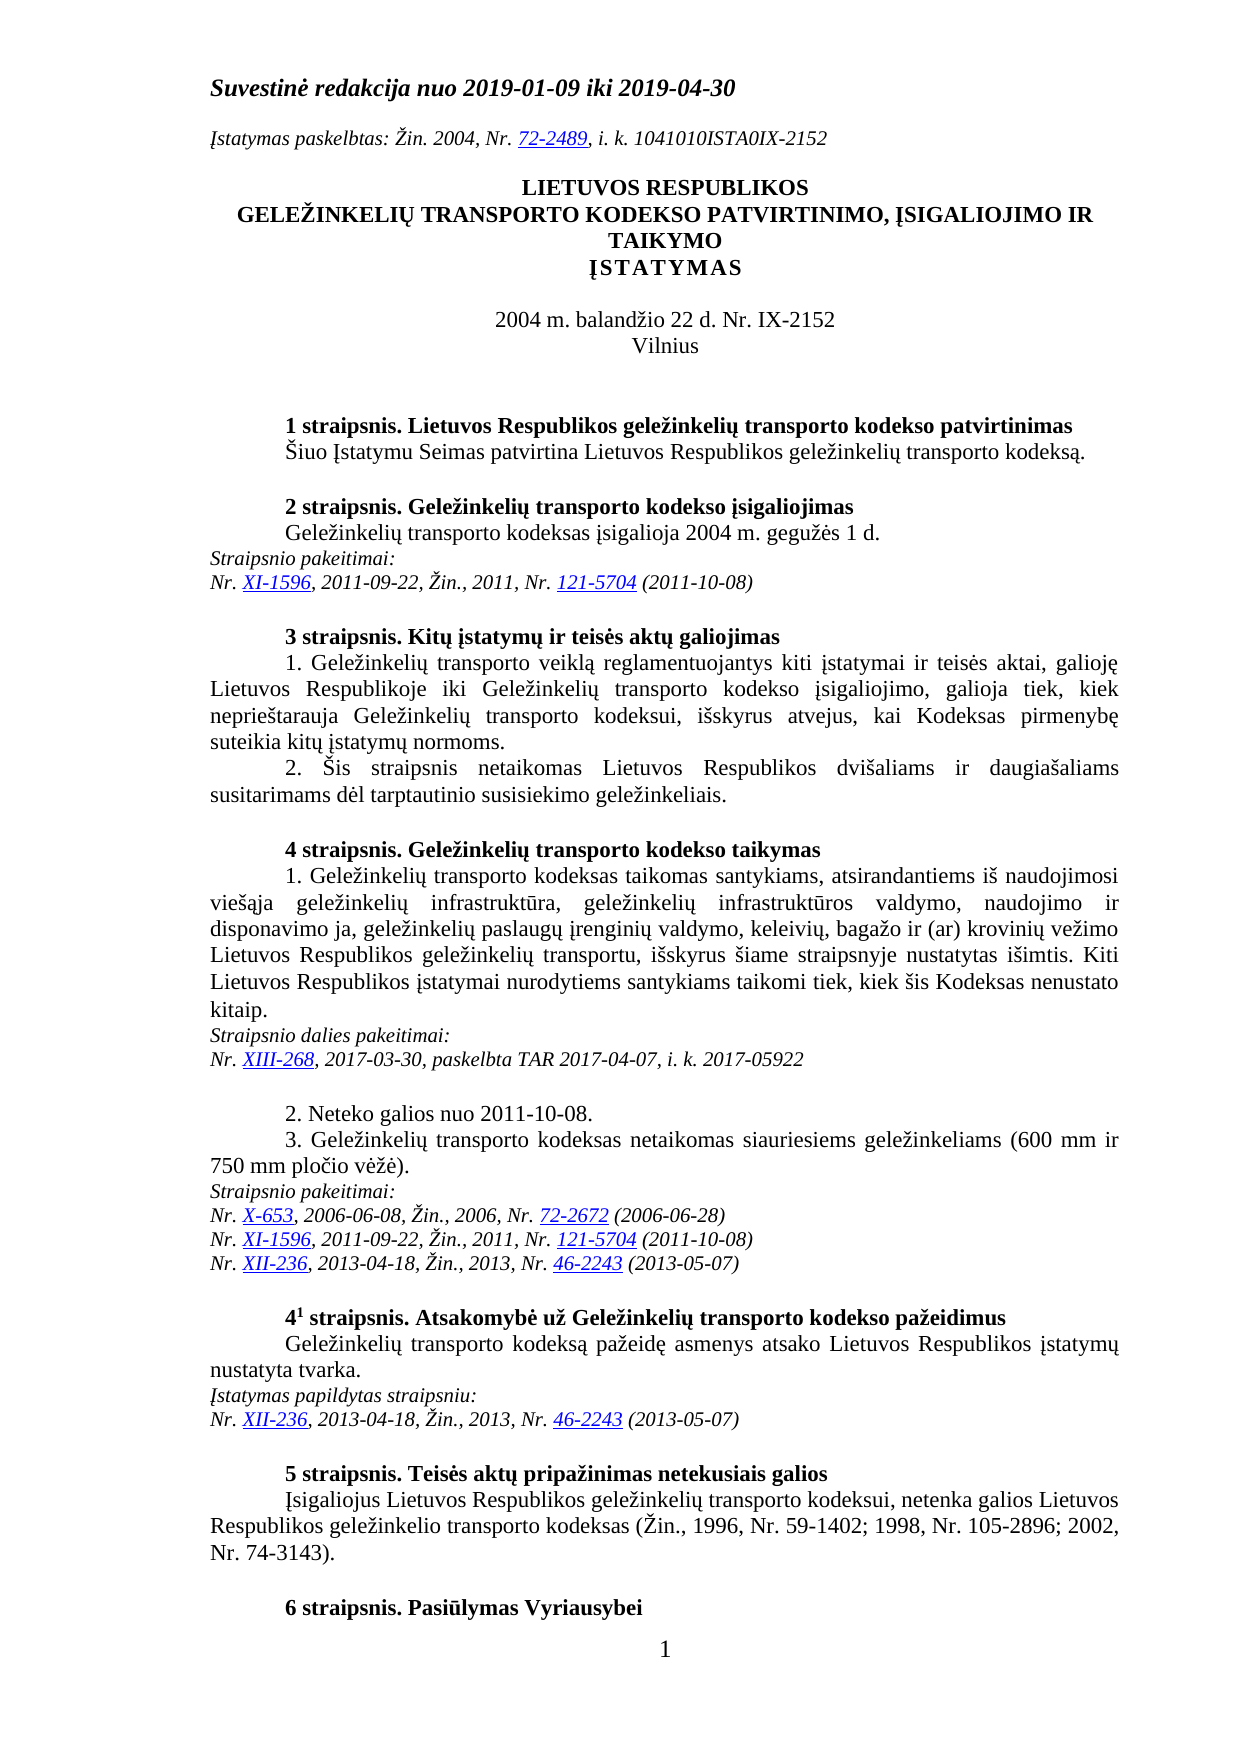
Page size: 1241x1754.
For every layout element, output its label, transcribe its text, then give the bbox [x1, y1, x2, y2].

text Šiuo Įstatymu Seimas patvirtina Lietuvos Respublikos geležinkelių transporto kodeksą. [210, 438, 1120, 464]
text Suvestinė redakcija nuo 2019-01-09 iki 2019-04-30 [210, 73, 1120, 102]
text 4 straipsnis. Geležinkelių transporto kodekso taikymas [210, 836, 1120, 862]
text Straipsnio dalies pakeitimai: [210, 1023, 1120, 1047]
text Įsigaliojus Lietuvos Respublikos geležinkelių transporto kodeksui, netenka galios Lietuvos Respublikos geležinkelio transporto kodeksas (Žin., 1996, Nr. 59-1402; 1998, Nr. 105-2896; 2002, Nr. 74-3143). [210, 1486, 1120, 1565]
text Nr. X-653, 2006-06-08, Žin., 2006, Nr. 72-2672 (2006-06-28) [210, 1203, 1120, 1227]
text Geležinkelių transporto kodeksą pažeidę asmenys atsako Lietuvos Respublikos įstatymų nustatyta tvarka. [210, 1330, 1120, 1383]
text Nr. XII-236, 2013-04-18, Žin., 2013, Nr. 46-2243 (2013-05-07) [210, 1251, 1120, 1275]
text Nr. XI-1596, 2011-09-22, Žin., 2011, Nr. 121-5704 (2011-10-08) [210, 570, 1120, 594]
text Straipsnio pakeitimai: [210, 546, 1120, 570]
text 1. Geležinkelių transporto veiklą reglamentuojantys kiti įstatymai ir teisės aktai, galioję Lietuvos Respublikoje iki Geležinkelių transporto kodekso įsigaliojimo, galioja tiek, kiek neprieštarauja Geležinkelių transporto kodeksui, išskyrus atvejus, kai Kodeksas pirmenybę suteikia kitų įstatymų normoms. [210, 649, 1120, 754]
text Įstatymas paskelbtas: Žin. 2004, Nr. 72-2489, i. k. 1041010ISTA0IX-2152 [210, 126, 1120, 150]
text Nr. XI-1596, 2011-09-22, Žin., 2011, Nr. 121-5704 (2011-10-08) [210, 1227, 1120, 1251]
text 3 straipsnis. Kitų įstatymų ir teisės aktų galiojimas [210, 623, 1120, 649]
text 2004 m. balandžio 22 d. Nr. IX-2152 Vilnius [210, 306, 1120, 359]
text Nr. XII-236, 2013-04-18, Žin., 2013, Nr. 46-2243 (2013-05-07) [210, 1407, 1120, 1431]
text 6 straipsnis. Pasiūlymas Vyriausybei [210, 1594, 1120, 1620]
text Nr. XIII-268, 2017-03-30, paskelbta TAR 2017-04-07, i. k. 2017-05922 [210, 1047, 1120, 1071]
text 2. Šis straipsnis netaikomas Lietuvos Respublikos dvišaliams ir daugiašaliams susitarimams dėl tarptautinio susisiekimo geležinkeliais. [210, 754, 1120, 807]
text Straipsnio pakeitimai: [210, 1179, 1120, 1203]
text 41 straipsnis. Atsakomybė už Geležinkelių transporto kodekso pažeidimus [210, 1304, 1120, 1330]
text 5 straipsnis. Teisės aktų pripažinimas netekusiais galios [210, 1460, 1120, 1486]
text 1 straipsnis. Lietuvos Respublikos geležinkelių transporto kodekso patvirtinimas [285, 412, 1120, 438]
text ĮSTATYMAS [210, 253, 1120, 280]
text 1. Geležinkelių transporto kodeksas taikomas santykiams, atsirandantiems iš naudojimosi viešąja geležinkelių infrastruktūra, geležinkelių infrastruktūros valdymo, naudojimo ir disponavimo ja, geležinkelių paslaugų įrenginių valdymo, keleivių, bagažo ir (ar) krovinių vežimo Lietuvos Respublikos geležinkelių transportu, išskyrus šiame straipsnyje nustatytas išimtis. Kiti Lietuvos Respublikos įstatymai nurodytiems santykiams taikomi tiek, kiek šis Kodeksas nenustato kitaip. [210, 862, 1120, 1023]
text Geležinkelių transporto kodeksas įsigalioja 2004 m. gegužės 1 d. [210, 519, 1120, 546]
text GELEŽINKELIŲ TRANSPORTO KODEKSO PATVIRTINIMO, ĮSIGALIOJIMO IR TAIKYMO [210, 201, 1120, 253]
text 2 straipsnis. Geležinkelių transporto kodekso įsigaliojimas [210, 493, 1120, 519]
text LIETUVOS RESPUBLIKOS [210, 174, 1120, 201]
text 3. Geležinkelių transporto kodeksas netaikomas siauriesiems geležinkeliams (600 mm ir 750 mm pločio vėžė). [210, 1126, 1120, 1179]
text 2. Neteko galios nuo 2011-10-08. [210, 1100, 1120, 1126]
text Įstatymas papildytas straipsniu: [210, 1383, 1120, 1407]
